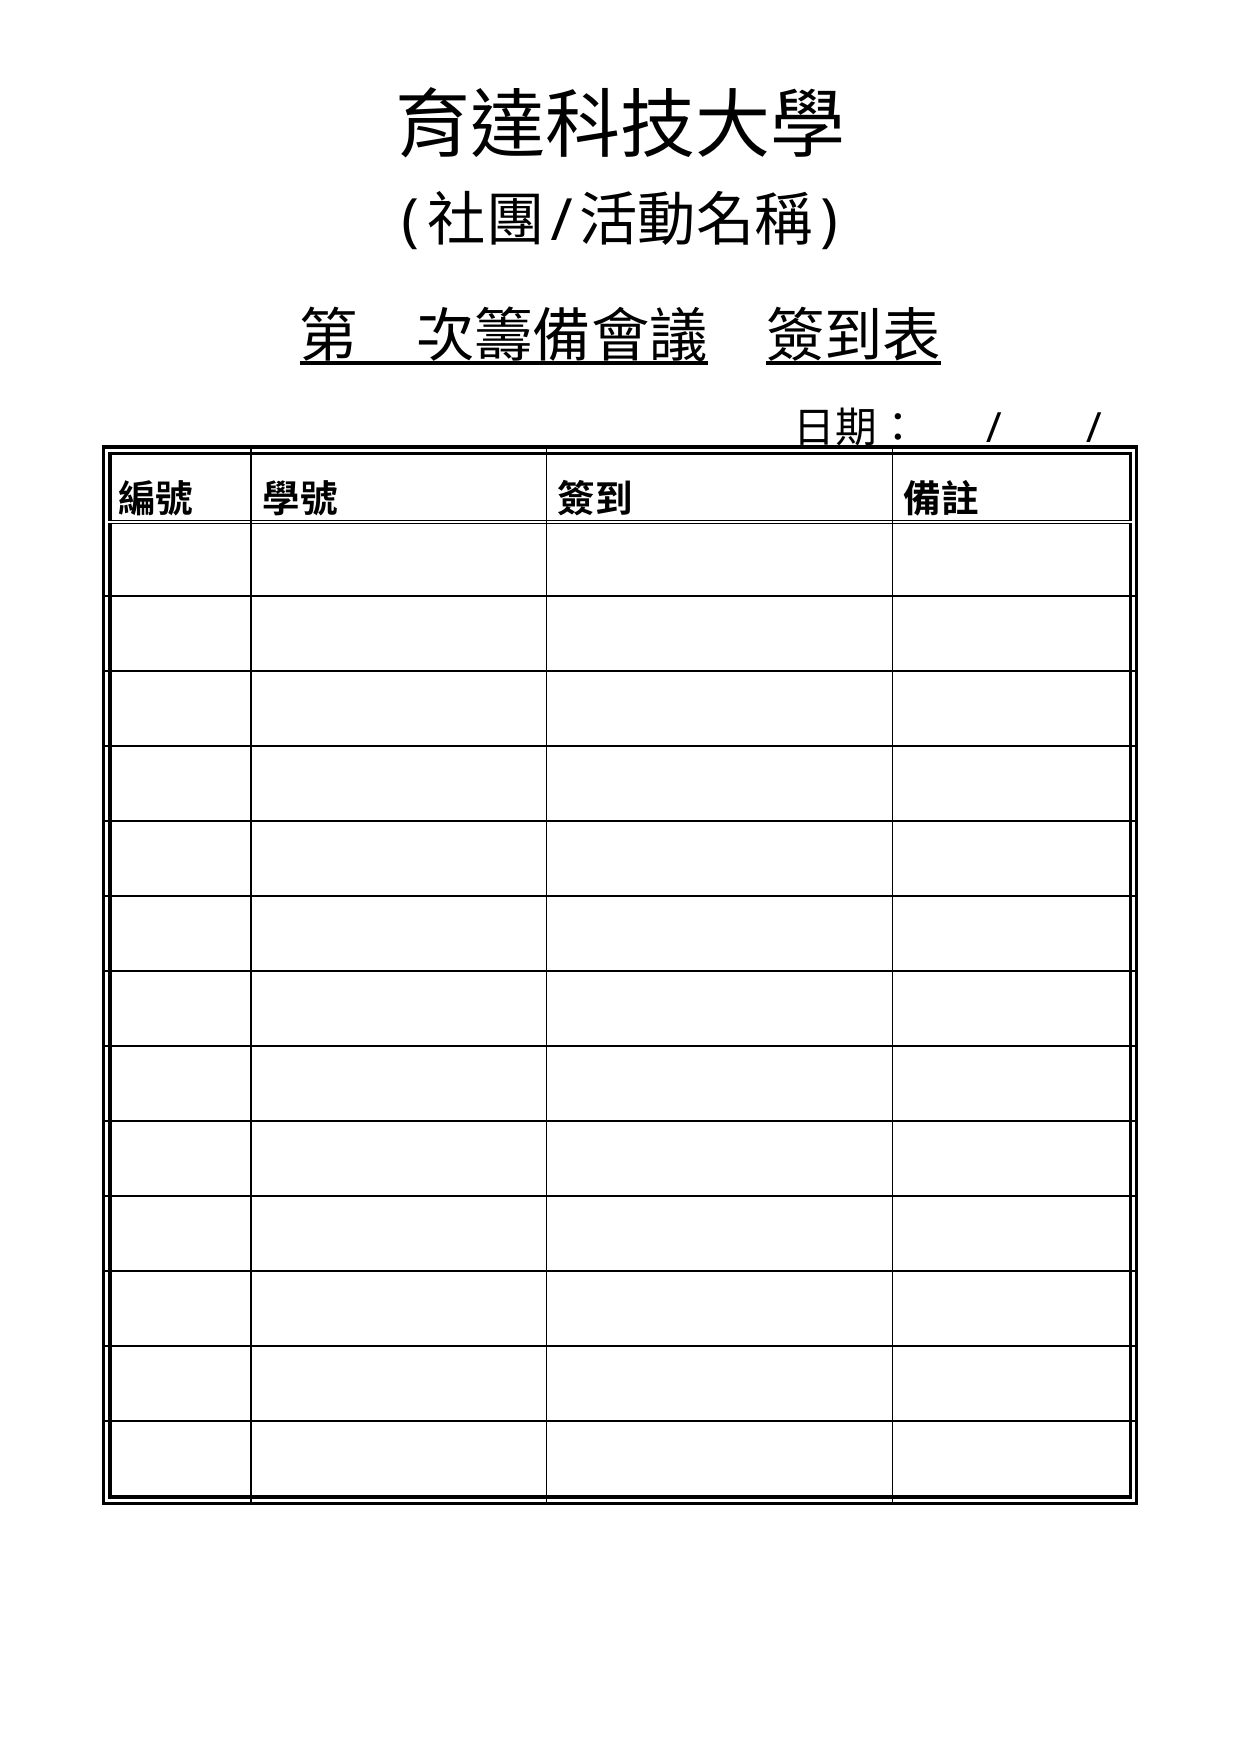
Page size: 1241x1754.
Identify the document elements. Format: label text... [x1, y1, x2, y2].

table_cell [112, 597, 250, 670]
table_cell [252, 972, 546, 1045]
table_cell [893, 597, 1129, 670]
table_cell [252, 1122, 546, 1195]
text 育達科技大學 [59, 64, 1181, 173]
table_cell [112, 747, 250, 820]
table_cell [893, 897, 1129, 970]
table_cell [252, 597, 546, 670]
table_cell [547, 822, 892, 895]
table_cell [547, 1047, 892, 1120]
table_cell [252, 1422, 546, 1495]
table_cell [893, 524, 1129, 595]
table_cell [893, 1272, 1129, 1345]
table_header 編號 [107, 449, 250, 520]
table_cell [547, 972, 892, 1045]
table_cell [893, 972, 1129, 1045]
table_cell [252, 1272, 546, 1345]
table_cell [112, 1272, 250, 1345]
table_cell [112, 1347, 250, 1420]
table_cell [252, 897, 546, 970]
table_cell [252, 1347, 546, 1420]
table_cell [547, 1272, 892, 1345]
text 第 次籌備會議 簽到表 [59, 258, 1181, 383]
table_cell [252, 822, 546, 895]
table_cell [112, 972, 250, 1045]
table_cell [112, 897, 250, 970]
table_cell [112, 1047, 250, 1120]
table_cell [252, 524, 546, 595]
table_cell [112, 1197, 250, 1270]
table_cell [547, 672, 892, 745]
table_cell [547, 597, 892, 670]
table_cell [893, 822, 1129, 895]
table_cell [547, 1347, 892, 1420]
table_cell [252, 672, 546, 745]
table_cell [112, 524, 250, 595]
text (社團/活動名稱) [59, 173, 1181, 258]
table_cell [112, 672, 250, 745]
table_cell [547, 1197, 892, 1270]
table_cell [547, 897, 892, 970]
table_header 學號 [252, 455, 546, 520]
table_header 備註 [893, 449, 1133, 520]
table_cell [547, 1422, 892, 1495]
table_cell [893, 1122, 1129, 1195]
table_cell [893, 1047, 1129, 1120]
table_cell [252, 1047, 546, 1120]
table_cell [893, 747, 1129, 820]
table_cell [547, 747, 892, 820]
table_cell [547, 524, 892, 595]
table_cell [112, 822, 250, 895]
table_cell [112, 1422, 250, 1495]
table_cell [893, 672, 1129, 745]
table_cell [252, 1197, 546, 1270]
table_cell [893, 1347, 1129, 1420]
table_cell [893, 1197, 1129, 1270]
table_header 簽到 [547, 455, 892, 520]
table_cell [893, 1422, 1129, 1495]
text 日期： / / [59, 383, 1181, 445]
table_cell [547, 1122, 892, 1195]
table_cell [252, 747, 546, 820]
table_cell [112, 1122, 250, 1195]
